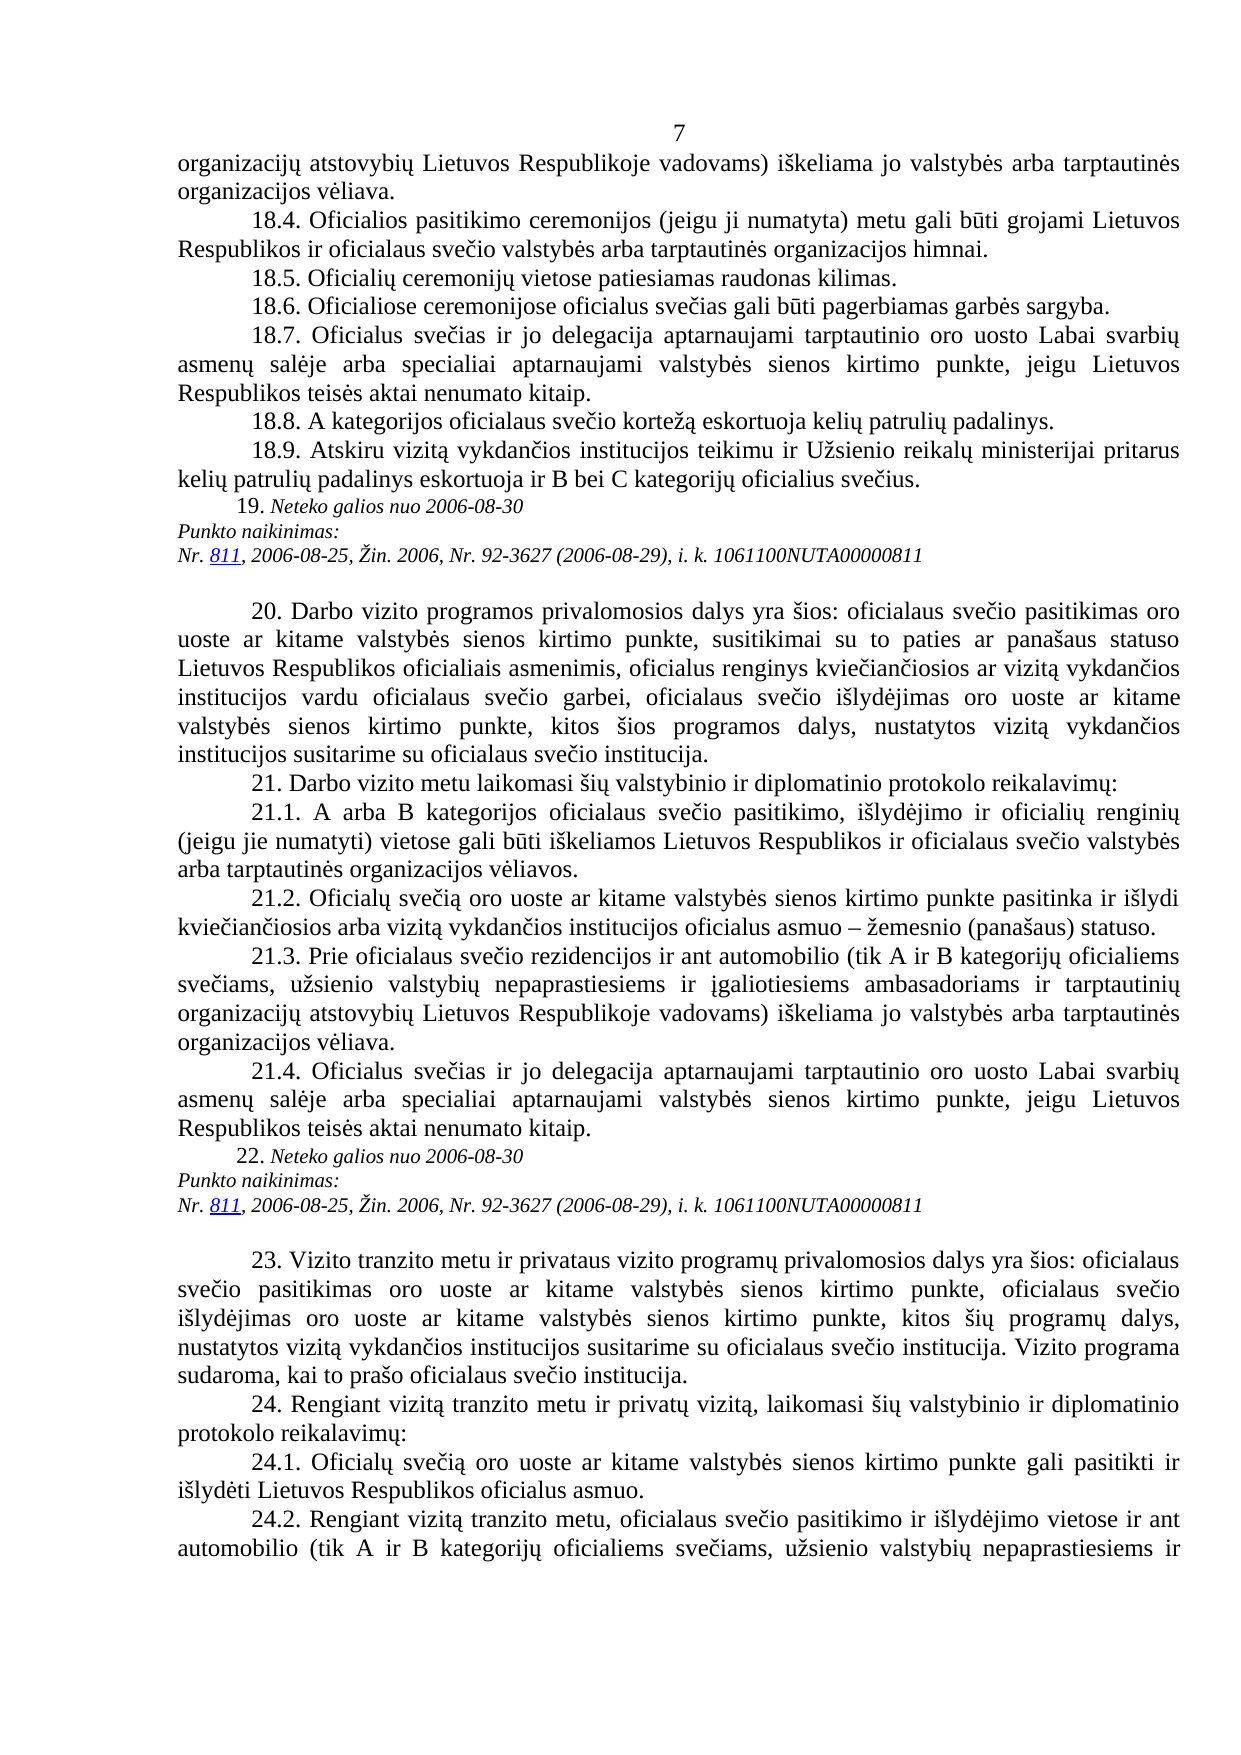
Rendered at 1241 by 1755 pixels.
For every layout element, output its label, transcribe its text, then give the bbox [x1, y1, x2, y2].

text 20. Darbo vizito programos privalomosios dalys yra šios: oficialaus svečio pasitikimas oro uoste ar kitame valstybės sienos kirtimo punkte, susitikimai su to paties ar panašaus statuso Lietuvos Respublikos oficialiais asmenimis, oficialus renginys kviečiančiosios ar vizitą vykdančios institucijos vardu oficialaus svečio garbei, oficialaus svečio išlydėjimas oro uoste ar kitame valstybės sienos kirtimo punkte, kitos šios programos dalys, nustatytos vizitą vykdančios institucijos susitarime su oficialaus svečio institucija. [177, 596, 1181, 768]
text 18.4. Oficialios pasitikimo ceremonijos (jeigu ji numatyta) metu gali būti grojami Lietuvos Respublikos ir oficialaus svečio valstybės arba tarptautinės organizacijos himnai. [177, 205, 1181, 263]
text 18.5. Oficialių ceremonijų vietose patiesiamas raudonas kilimas. [177, 263, 1181, 291]
text Nr. 811, 2006-08-25, Žin. 2006, Nr. 92-3627 (2006-08-29), i. k. 1061100NUTA00000811 [177, 1192, 1181, 1217]
text 19. Neteko galios nuo 2006-08-30 [177, 493, 1181, 519]
text Nr. 811, 2006-08-25, Žin. 2006, Nr. 92-3627 (2006-08-29), i. k. 1061100NUTA00000811 [177, 543, 1181, 567]
text 24. Rengiant vizitą tranzito metu ir privatų vizitą, laikomasi šių valstybinio ir diplomatinio protokolo reikalavimų: [177, 1389, 1181, 1447]
text 24.2. Rengiant vizitą tranzito metu, oficialaus svečio pasitikimo ir išlydėjimo vietose ir ant automobilio (tik A ir B kategorijų oficialiems svečiams, užsienio valstybių nepaprastiesiems ir [177, 1504, 1181, 1562]
text 21.3. Prie oficialaus svečio rezidencijos ir ant automobilio (tik A ir B kategorijų oficialiems svečiams, užsienio valstybių nepaprastiesiems ir įgaliotiesiems ambasadoriams ir tarptautinių organizacijų atstovybių Lietuvos Respublikoje vadovams) iškeliama jo valstybės arba tarptautinės organizacijos vėliava. [177, 941, 1181, 1056]
text 18.9. Atskiru vizitą vykdančios institucijos teikimu ir Užsienio reikalų ministerijai pritarus kelių patrulių padalinys eskortuoja ir B bei C kategorijų oficialius svečius. [177, 435, 1181, 493]
text 18.6. Oficialiose ceremonijose oficialus svečias gali būti pagerbiamas garbės sargyba. [177, 291, 1181, 320]
text Punkto naikinimas: [177, 519, 1181, 543]
text 21.2. Oficialų svečią oro uoste ar kitame valstybės sienos kirtimo punkte pasitinka ir išlydi kviečiančiosios arba vizitą vykdančios institucijos oficialus asmuo – žemesnio (panašaus) statuso. [177, 883, 1181, 941]
text 21. Darbo vizito metu laikomasi šių valstybinio ir diplomatinio protokolo reikalavimų: [177, 768, 1181, 797]
text 22. Neteko galios nuo 2006-08-30 [177, 1142, 1181, 1168]
text organizacijų atstovybių Lietuvos Respublikoje vadovams) iškeliama jo valstybės arba tarptautinės organizacijos vėliava. [177, 148, 1181, 205]
text 21.4. Oficialus svečias ir jo delegacija aptarnaujami tarptautinio oro uosto Labai svarbių asmenų salėje arba specialiai aptarnaujami valstybės sienos kirtimo punkte, jeigu Lietuvos Respublikos teisės aktai nenumato kitaip. [177, 1056, 1181, 1142]
text 24.1. Oficialų svečią oro uoste ar kitame valstybės sienos kirtimo punkte gali pasitikti ir išlydėti Lietuvos Respublikos oficialus asmuo. [177, 1447, 1181, 1504]
text 18.8. A kategorijos oficialaus svečio kortežą eskortuoja kelių patrulių padalinys. [177, 406, 1181, 435]
text 21.1. A arba B kategorijos oficialaus svečio pasitikimo, išlydėjimo ir oficialių renginių (jeigu jie numatyti) vietose gali būti iškeliamos Lietuvos Respublikos ir oficialaus svečio valstybės arba tarptautinės organizacijos vėliavos. [177, 797, 1181, 883]
text 18.7. Oficialus svečias ir jo delegacija aptarnaujami tarptautinio oro uosto Labai svarbių asmenų salėje arba specialiai aptarnaujami valstybės sienos kirtimo punkte, jeigu Lietuvos Respublikos teisės aktai nenumato kitaip. [177, 320, 1181, 406]
text Punkto naikinimas: [177, 1168, 1181, 1192]
text 23. Vizito tranzito metu ir privataus vizito programų privalomosios dalys yra šios: oficialaus svečio pasitikimas oro uoste ar kitame valstybės sienos kirtimo punkte, oficialaus svečio išlydėjimas oro uoste ar kitame valstybės sienos kirtimo punkte, kitos šių programų dalys, nustatytos vizitą vykdančios institucijos susitarime su oficialaus svečio institucija. Vizito programa sudaroma, kai to prašo oficialaus svečio institucija. [177, 1245, 1181, 1389]
